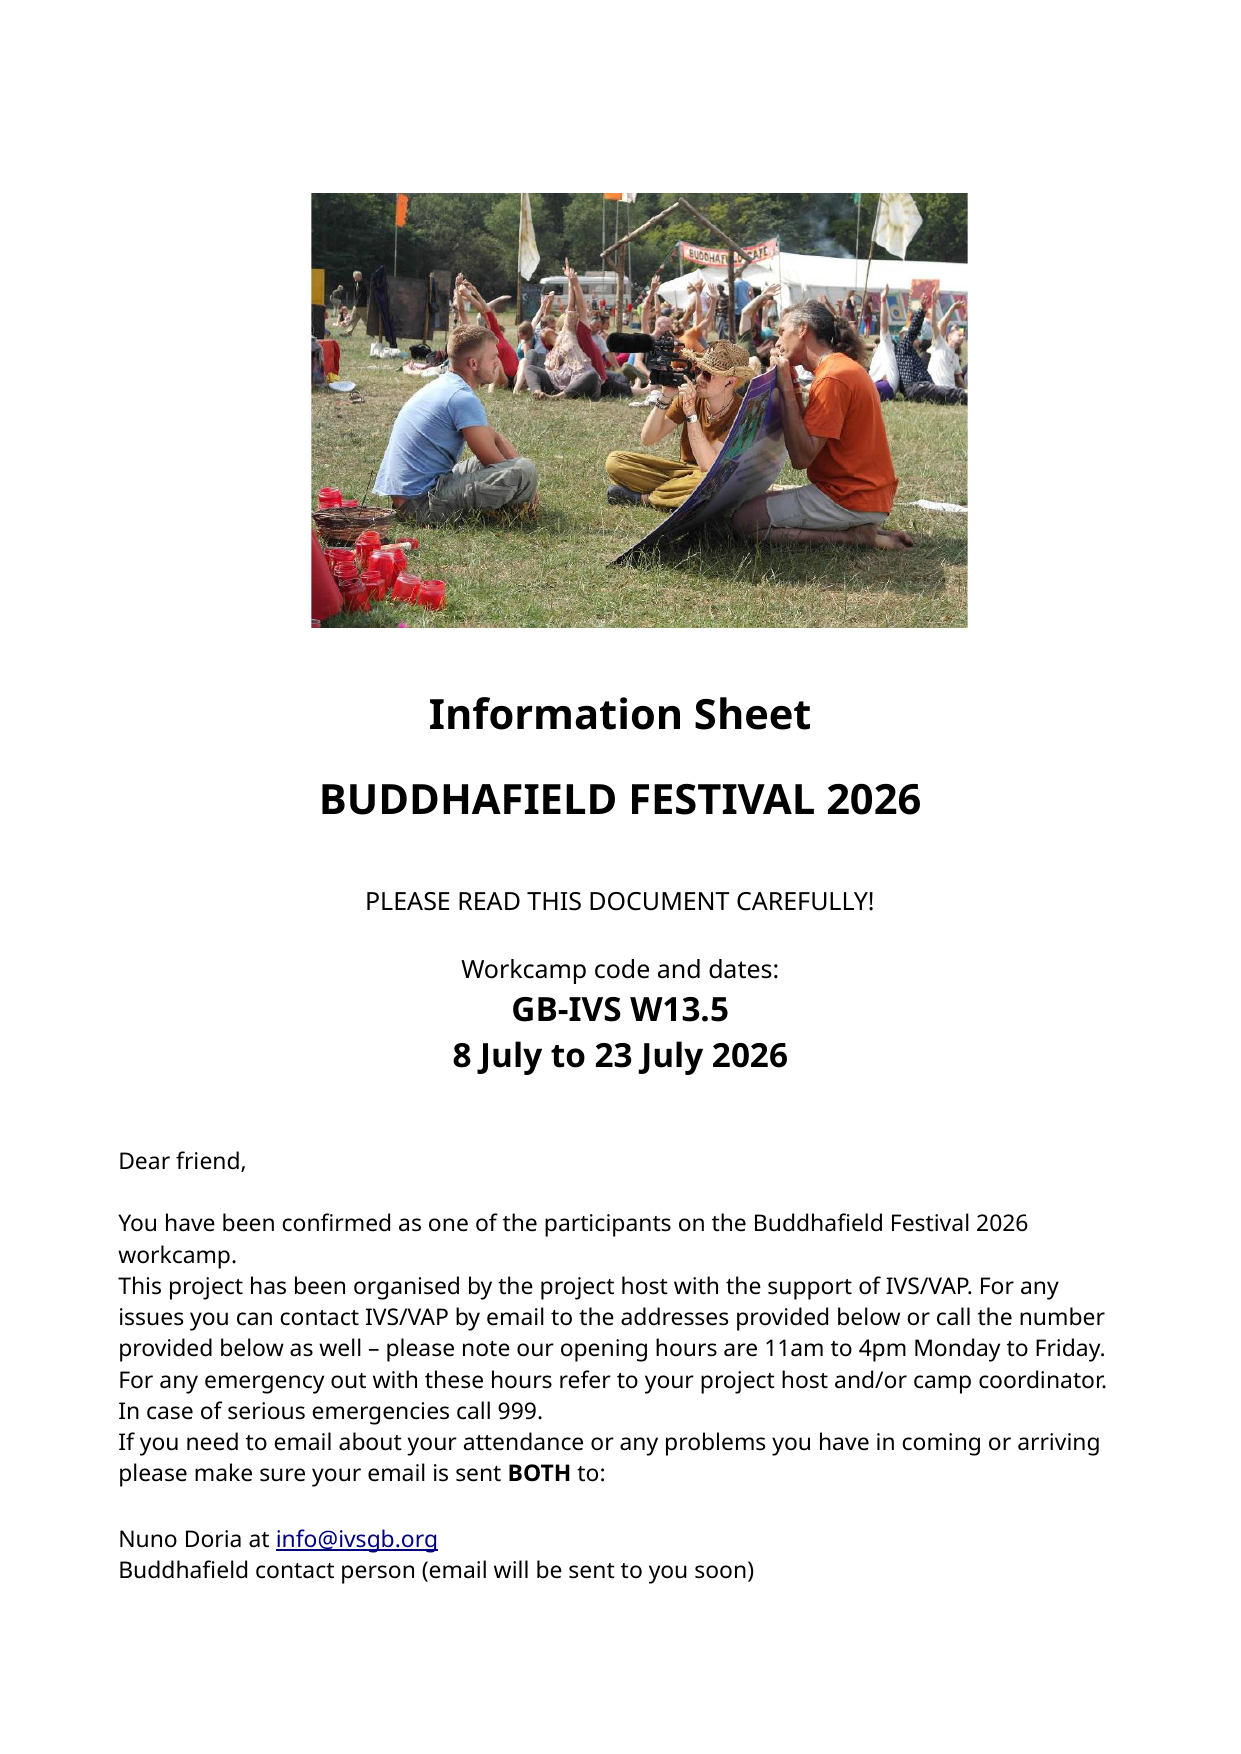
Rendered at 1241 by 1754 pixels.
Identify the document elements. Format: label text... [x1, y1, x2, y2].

text GB-IVS W13.5 [118, 986, 1122, 1031]
text Workcamp code and dates: [118, 952, 1122, 986]
text This project has been organised by the project host with the support of IVS/VAP. For any issues you can contact IVS/VAP by email to the addresses provided below or call the number provided below as well – please note our opening hours are 11am to 4pm Monday to Friday. For any emergency out with these hours refer to your project host and/or camp coordinator. In case of serious emergencies call 999. [118, 1270, 1122, 1426]
text Information Sheet [118, 685, 1122, 742]
text 8 July to 23 July 2026 [118, 1031, 1122, 1077]
text BUDDHAFIELD FESTIVAL 2026 [118, 770, 1122, 827]
text Nuno Doria at info@ivsgb.org [118, 1523, 1122, 1554]
text If you need to email about your attendance or any problems you have in coming or arriving please make sure your email is sent BOTH to: [118, 1426, 1122, 1489]
text Buddhafield contact person (email will be sent to you soon) [118, 1554, 1122, 1585]
text Dear friend, [118, 1145, 1122, 1176]
text PLEASE READ THIS DOCUMENT CAREFULLY! [118, 884, 1122, 918]
text You have been confirmed as one of the participants on the Buddhafield Festival 2026 workcamp. [118, 1207, 1122, 1270]
